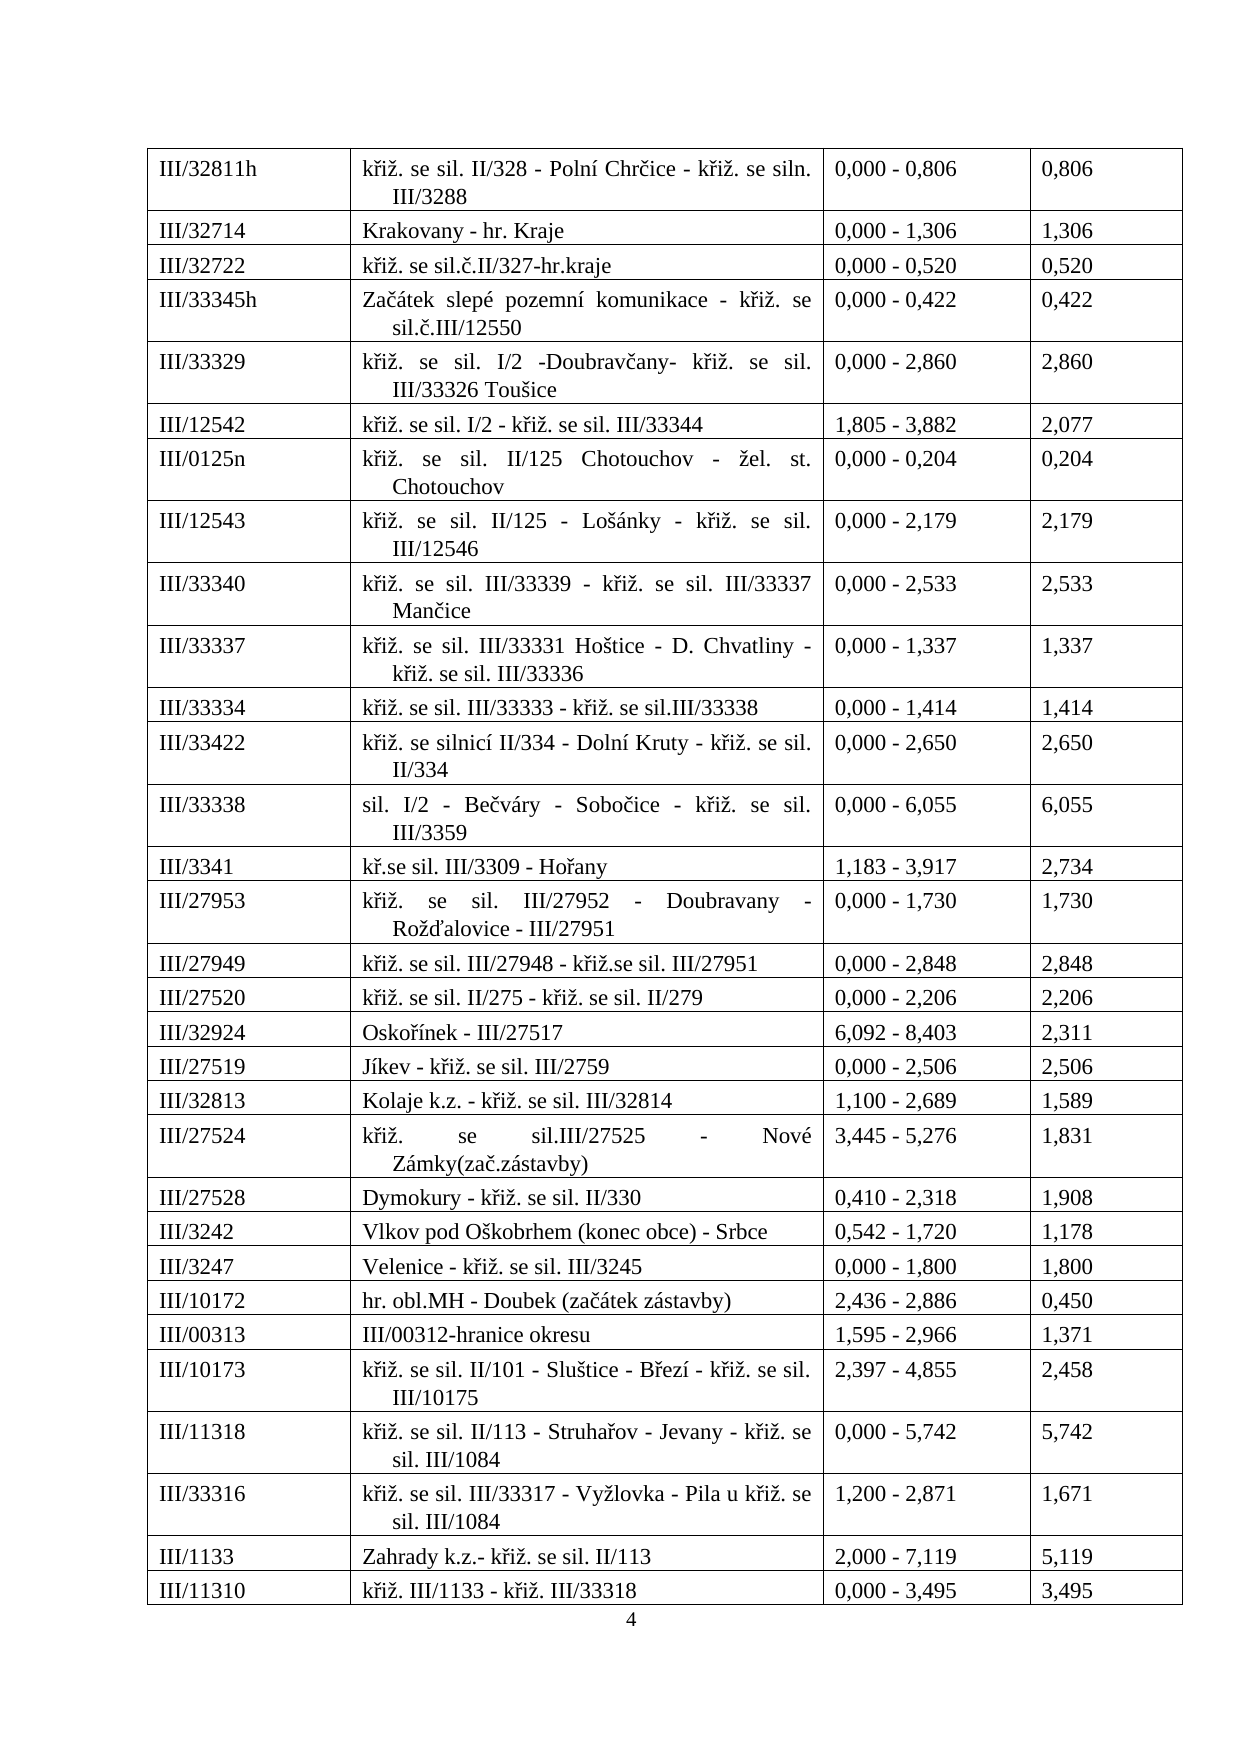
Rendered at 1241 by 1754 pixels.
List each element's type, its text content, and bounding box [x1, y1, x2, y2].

table_cell křiž. se sil. II/101 - Sluštice - Březí - křiž. se sil. III/10175 [351, 1350, 823, 1411]
table_cell Vlkov pod Oškobrhem (konec obce) - Srbce [351, 1212, 823, 1245]
table_cell 2,650 [1031, 722, 1182, 783]
table_cell křiž. se sil. II/125 - Lošánky - křiž. se sil. III/12546 [351, 501, 823, 562]
table_cell 2,000 - 7,119 [824, 1536, 1030, 1570]
table_cell III/1133 [148, 1536, 350, 1570]
table_cell křiž. se sil. III/33317 - Vyžlovka - Pila u křiž. se sil. III/1084 [351, 1474, 823, 1535]
table_cell 1,908 [1031, 1178, 1182, 1211]
table_cell III/27953 [148, 881, 350, 942]
table_cell 2,458 [1031, 1350, 1182, 1411]
table_cell III/32714 [148, 211, 350, 244]
table_cell Krakovany - hr. Kraje [351, 211, 823, 244]
table_cell 1,805 - 3,882 [824, 404, 1030, 438]
table_cell III/33337 [148, 626, 350, 687]
table_cell III/27519 [148, 1047, 350, 1080]
table_cell 6,055 [1031, 785, 1182, 846]
table_cell sil. I/2 - Bečváry - Sobočice - křiž. se sil. III/3359 [351, 785, 823, 846]
table_cell křiž. se sil. III/27952 - Doubravany - Rožďalovice - III/27951 [351, 881, 823, 942]
table_cell křiž. se sil. III/33333 - křiž. se sil.III/33338 [351, 688, 823, 721]
table_cell 1,100 - 2,689 [824, 1081, 1030, 1114]
table_cell křiž. se sil.č.II/327-hr.kraje [351, 245, 823, 279]
table_cell 0,000 - 2,179 [824, 501, 1030, 562]
table_cell křiž. se sil. III/27948 - křiž.se sil. III/27951 [351, 944, 823, 977]
table_cell křiž. se sil. III/33331 Hoštice - D. Chvatliny - křiž. se sil. III/33336 [351, 626, 823, 687]
table_cell 1,414 [1031, 688, 1182, 721]
table_cell 1,200 - 2,871 [824, 1474, 1030, 1535]
table_cell 0,410 - 2,318 [824, 1178, 1030, 1211]
table_cell 0,000 - 1,414 [824, 688, 1030, 721]
table_cell křiž. se sil. III/33339 - křiž. se sil. III/33337 Mančice [351, 563, 823, 624]
table_cell III/3247 [148, 1246, 350, 1280]
table_cell 2,506 [1031, 1047, 1182, 1080]
table_cell III/33316 [148, 1474, 350, 1535]
table_cell 0,000 - 1,306 [824, 211, 1030, 244]
table_cell křiž. se sil. II/125 Chotouchov - žel. st. Chotouchov [351, 439, 823, 500]
table_cell 2,206 [1031, 978, 1182, 1011]
table_cell 5,119 [1031, 1536, 1182, 1570]
table_cell 0,000 - 2,533 [824, 563, 1030, 624]
table_cell III/33340 [148, 563, 350, 624]
table_cell III/0125n [148, 439, 350, 500]
table_cell 1,178 [1031, 1212, 1182, 1245]
table_cell Kolaje k.z. - křiž. se sil. III/32814 [351, 1081, 823, 1114]
table_cell 0,000 - 2,650 [824, 722, 1030, 783]
table_cell 0,000 - 1,337 [824, 626, 1030, 687]
table_cell III/32813 [148, 1081, 350, 1114]
table_cell 0,806 [1031, 149, 1182, 210]
table_cell 2,436 - 2,886 [824, 1281, 1030, 1314]
table_cell III/00313 [148, 1315, 350, 1348]
table_cell 1,371 [1031, 1315, 1182, 1348]
table_cell 0,000 - 0,204 [824, 439, 1030, 500]
table_cell 2,397 - 4,855 [824, 1350, 1030, 1411]
table_cell Zahrady k.z.- křiž. se sil. II/113 [351, 1536, 823, 1570]
table_cell křiž. se sil. II/113 - Struhařov - Jevany - křiž. se sil. III/1084 [351, 1412, 823, 1473]
table_cell III/10172 [148, 1281, 350, 1314]
table_cell 0,000 - 2,206 [824, 978, 1030, 1011]
table_cell 0,000 - 2,860 [824, 342, 1030, 403]
table_cell III/12542 [148, 404, 350, 438]
table_cell křiž. se sil. I/2 -Doubravčany- křiž. se sil. III/33326 Toušice [351, 342, 823, 403]
table_cell 0,000 - 5,742 [824, 1412, 1030, 1473]
table_cell křiž. se sil. II/328 - Polní Chrčice - křiž. se siln. III/3288 [351, 149, 823, 210]
table_cell III/27528 [148, 1178, 350, 1211]
table_cell 3,495 [1031, 1571, 1182, 1604]
table_cell III/33345h [148, 280, 350, 341]
table_cell křiž. se sil.III/27525 - Nové Zámky(zač.zástavby) [351, 1115, 823, 1177]
table_cell III/11310 [148, 1571, 350, 1604]
table_cell III/10173 [148, 1350, 350, 1411]
table_cell 1,800 [1031, 1246, 1182, 1280]
table_cell křiž. se silnicí II/334 - Dolní Kruty - křiž. se sil. II/334 [351, 722, 823, 783]
table_cell 0,000 - 2,848 [824, 944, 1030, 977]
table_cell 3,445 - 5,276 [824, 1115, 1030, 1177]
table_cell 0,000 - 1,730 [824, 881, 1030, 942]
table_cell 0,450 [1031, 1281, 1182, 1314]
table_cell III/33338 [148, 785, 350, 846]
table_cell 2,848 [1031, 944, 1182, 977]
table_cell 0,000 - 3,495 [824, 1571, 1030, 1604]
table_cell 1,337 [1031, 626, 1182, 687]
table_cell III/32722 [148, 245, 350, 279]
table_cell 2,860 [1031, 342, 1182, 403]
table_cell 1,831 [1031, 1115, 1182, 1177]
table_cell III/00312-hranice okresu [351, 1315, 823, 1348]
table_cell 0,422 [1031, 280, 1182, 341]
table_cell hr. obl.MH - Doubek (začátek zástavby) [351, 1281, 823, 1314]
table_cell 0,000 - 0,520 [824, 245, 1030, 279]
table_cell 2,533 [1031, 563, 1182, 624]
table_cell křiž. III/1133 - křiž. III/33318 [351, 1571, 823, 1604]
table_cell 0,000 - 2,506 [824, 1047, 1030, 1080]
table_cell 2,077 [1031, 404, 1182, 438]
table_cell 0,000 - 0,422 [824, 280, 1030, 341]
table_cell křiž. se sil. I/2 - křiž. se sil. III/33344 [351, 404, 823, 438]
table_cell 1,589 [1031, 1081, 1182, 1114]
table_cell 1,730 [1031, 881, 1182, 942]
table_cell 0,542 - 1,720 [824, 1212, 1030, 1245]
table_cell III/11318 [148, 1412, 350, 1473]
table_cell 5,742 [1031, 1412, 1182, 1473]
table_cell III/27524 [148, 1115, 350, 1177]
table_cell 1,183 - 3,917 [824, 847, 1030, 880]
table_cell III/27520 [148, 978, 350, 1011]
table_cell 1,595 - 2,966 [824, 1315, 1030, 1348]
table_cell III/32811h [148, 149, 350, 210]
table_cell 2,734 [1031, 847, 1182, 880]
table_cell Začátek slepé pozemní komunikace - křiž. se sil.č.III/12550 [351, 280, 823, 341]
table_cell 1,671 [1031, 1474, 1182, 1535]
table_cell 0,000 - 6,055 [824, 785, 1030, 846]
table_cell III/33422 [148, 722, 350, 783]
table_cell 2,311 [1031, 1012, 1182, 1046]
table_cell III/33329 [148, 342, 350, 403]
table_cell 0,000 - 1,800 [824, 1246, 1030, 1280]
table_cell Oskořínek - III/27517 [351, 1012, 823, 1046]
table_cell Dymokury - křiž. se sil. II/330 [351, 1178, 823, 1211]
table_cell III/32924 [148, 1012, 350, 1046]
table_cell 6,092 - 8,403 [824, 1012, 1030, 1046]
table_cell kř.se sil. III/3309 - Hořany [351, 847, 823, 880]
table_cell Jíkev - křiž. se sil. III/2759 [351, 1047, 823, 1080]
table_cell 2,179 [1031, 501, 1182, 562]
table_cell Velenice - křiž. se sil. III/3245 [351, 1246, 823, 1280]
table_cell křiž. se sil. II/275 - křiž. se sil. II/279 [351, 978, 823, 1011]
table_cell 0,204 [1031, 439, 1182, 500]
table_cell III/33334 [148, 688, 350, 721]
table_cell III/3242 [148, 1212, 350, 1245]
table_cell 1,306 [1031, 211, 1182, 244]
table_cell 0,000 - 0,806 [824, 149, 1030, 210]
table_cell III/12543 [148, 501, 350, 562]
table_cell III/3341 [148, 847, 350, 880]
table_cell 0,520 [1031, 245, 1182, 279]
table_cell III/27949 [148, 944, 350, 977]
